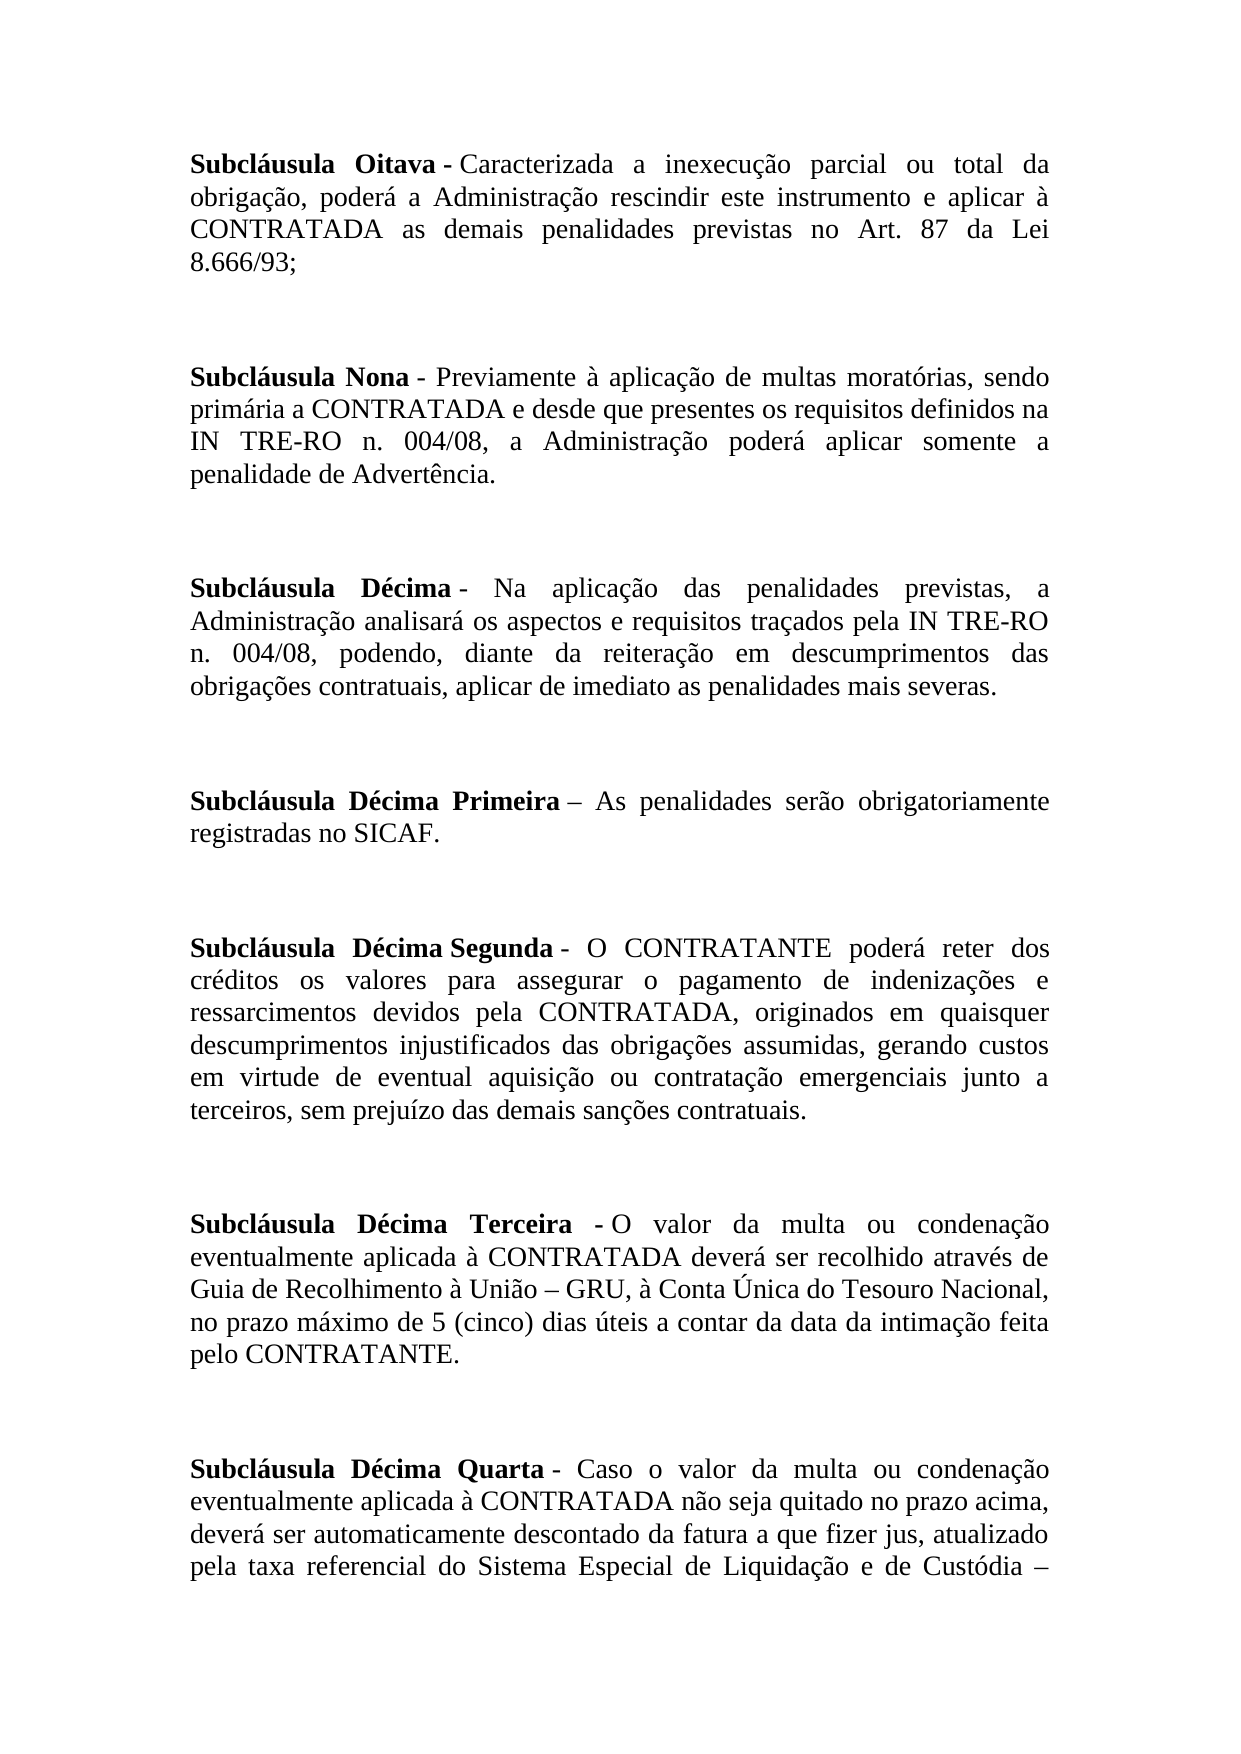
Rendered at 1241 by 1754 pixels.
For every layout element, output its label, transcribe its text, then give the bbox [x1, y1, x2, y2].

text Subcláusula Décima Segunda - O CONTRATANTE poderá reter dos créditos os valores para assegurar o pagamento de indenizações e ressarcimentos devidos pela CONTRATADA, originados em quaisquer descumprimentos injustificados das obrigações assumidas, gerando custos em virtude de eventual aquisição ou contratação emergenciais junto a terceiros, sem prejuízo das demais sanções contratuais. [190, 931, 1051, 1125]
text Subcláusula Décima - Na aplicação das penalidades previstas, a Administração analisará os aspectos e requisitos traçados pela IN TRE-RO n. 004/08, podendo, diante da reiteração em descumprimentos das obrigações contratuais, aplicar de imediato as penalidades mais severas. [190, 572, 1051, 701]
text Subcláusula Nona - Previamente à aplicação de multas moratórias, sendo primária a CONTRATADA e desde que presentes os requisitos definidos na IN TRE-RO n. 004/08, a Administração poderá aplicar somente a penalidade de Advertência. [190, 359, 1051, 489]
text Subcláusula Décima Terceira - O valor da multa ou condenação eventualmente aplicada à CONTRATADA deverá ser recolhido através de Guia de Recolhimento à União – GRU, à Conta Única do Tesouro Nacional, no prazo máximo de 5 (cinco) dias úteis a contar da data da intimação feita pelo CONTRATANTE. [190, 1207, 1051, 1369]
text Subcláusula Décima Quarta - Caso o valor da multa ou condenação eventualmente aplicada à CONTRATADA não seja quitado no prazo acima, deverá ser automaticamente descontado da fatura a que fizer jus, atualizado pela taxa referencial do Sistema Especial de Liquidação e de Custódia – [190, 1452, 1051, 1581]
text Subcláusula Décima Primeira – As penalidades serão obrigatoriamente registradas no SICAF. [190, 783, 1051, 848]
text Subcláusula Oitava - Caracterizada a inexecução parcial ou total da obrigação, poderá a Administração rescindir este instrumento e aplicar à CONTRATADA as demais penalidades previstas no Art. 87 da Lei 8.666/93; [190, 148, 1051, 277]
